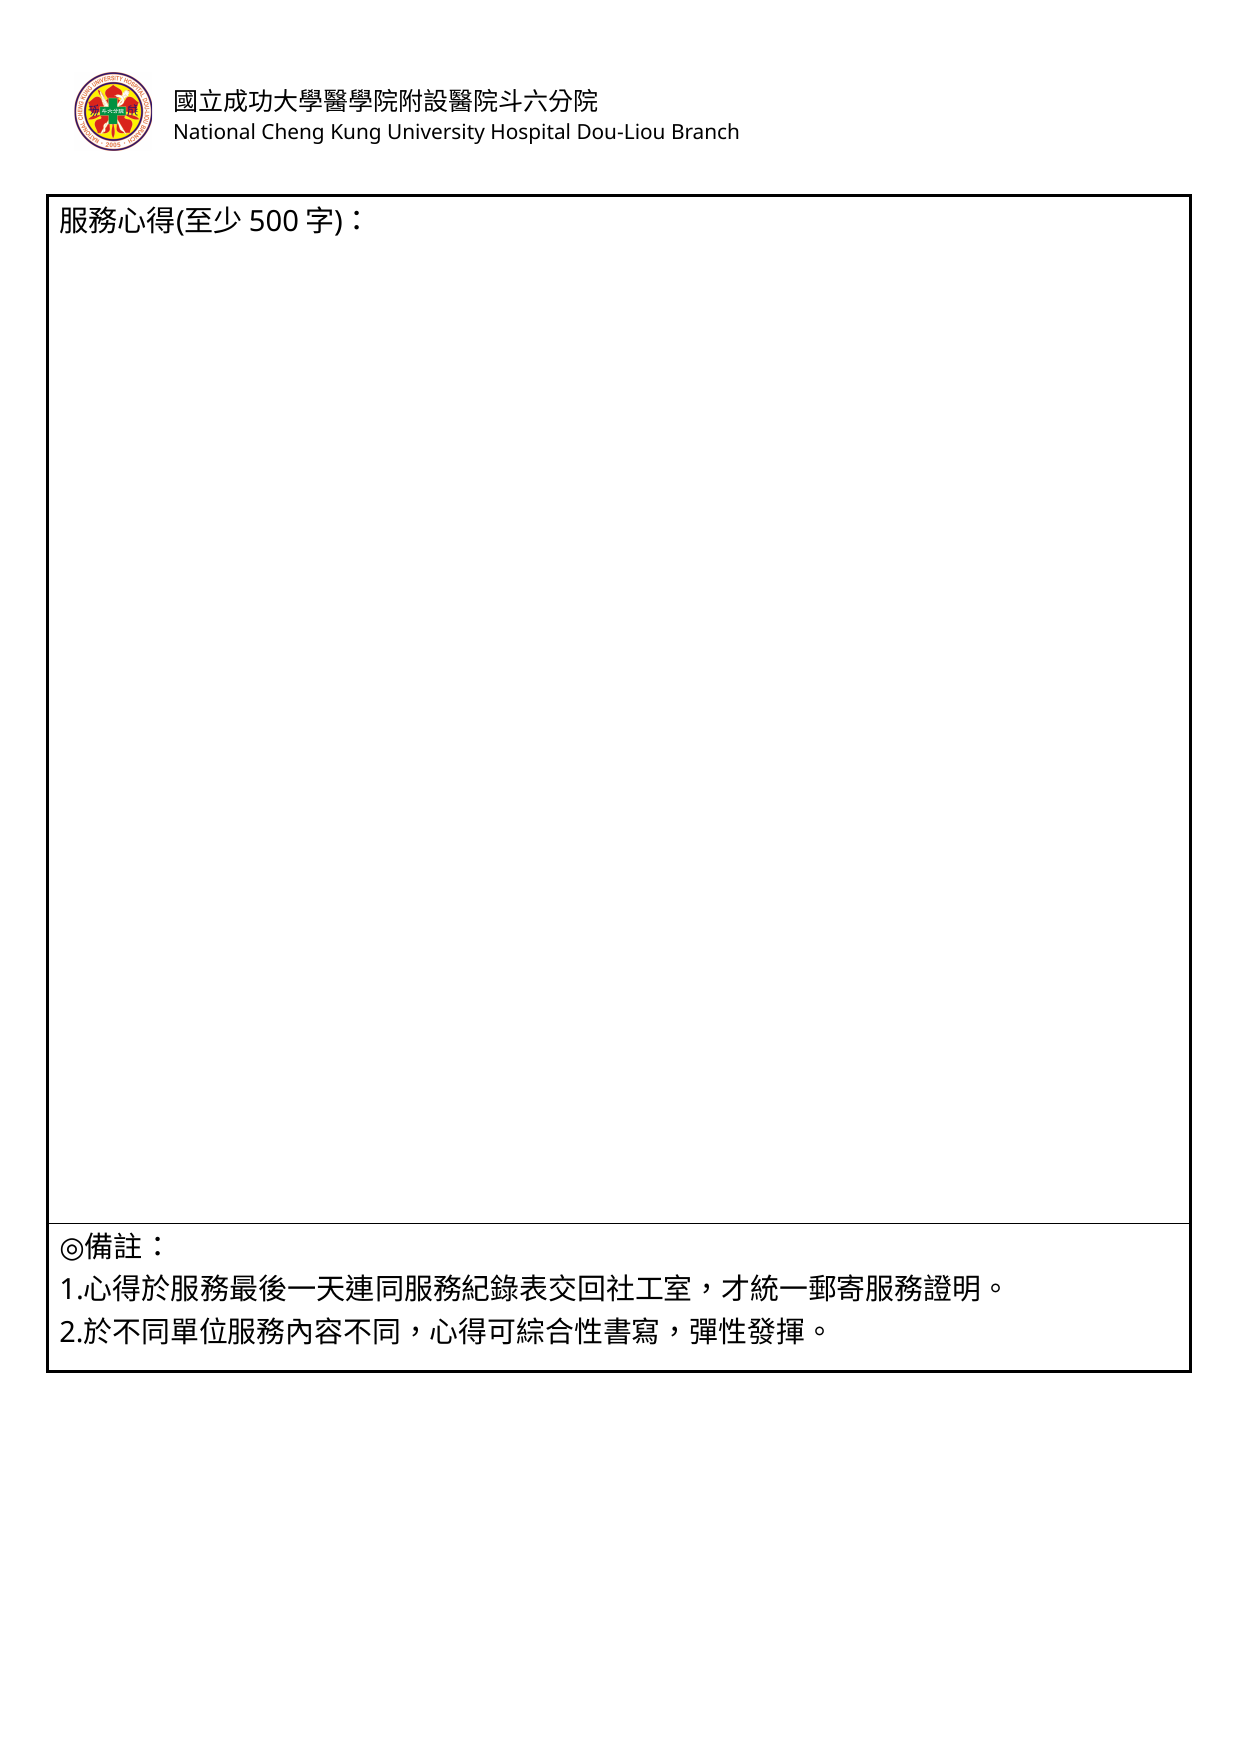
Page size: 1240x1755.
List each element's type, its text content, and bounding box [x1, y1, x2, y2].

table_cell ◎備註： 1.心得於服務最後一天連同服務紀錄表交回社工室，才統一郵寄服務證明。 2.於不同單位服務內容不同，心得可綜合性書寫，彈性發揮。 [49, 1224, 1189, 1370]
table_cell 服務心得(至少500字)： [49, 197, 1189, 1222]
